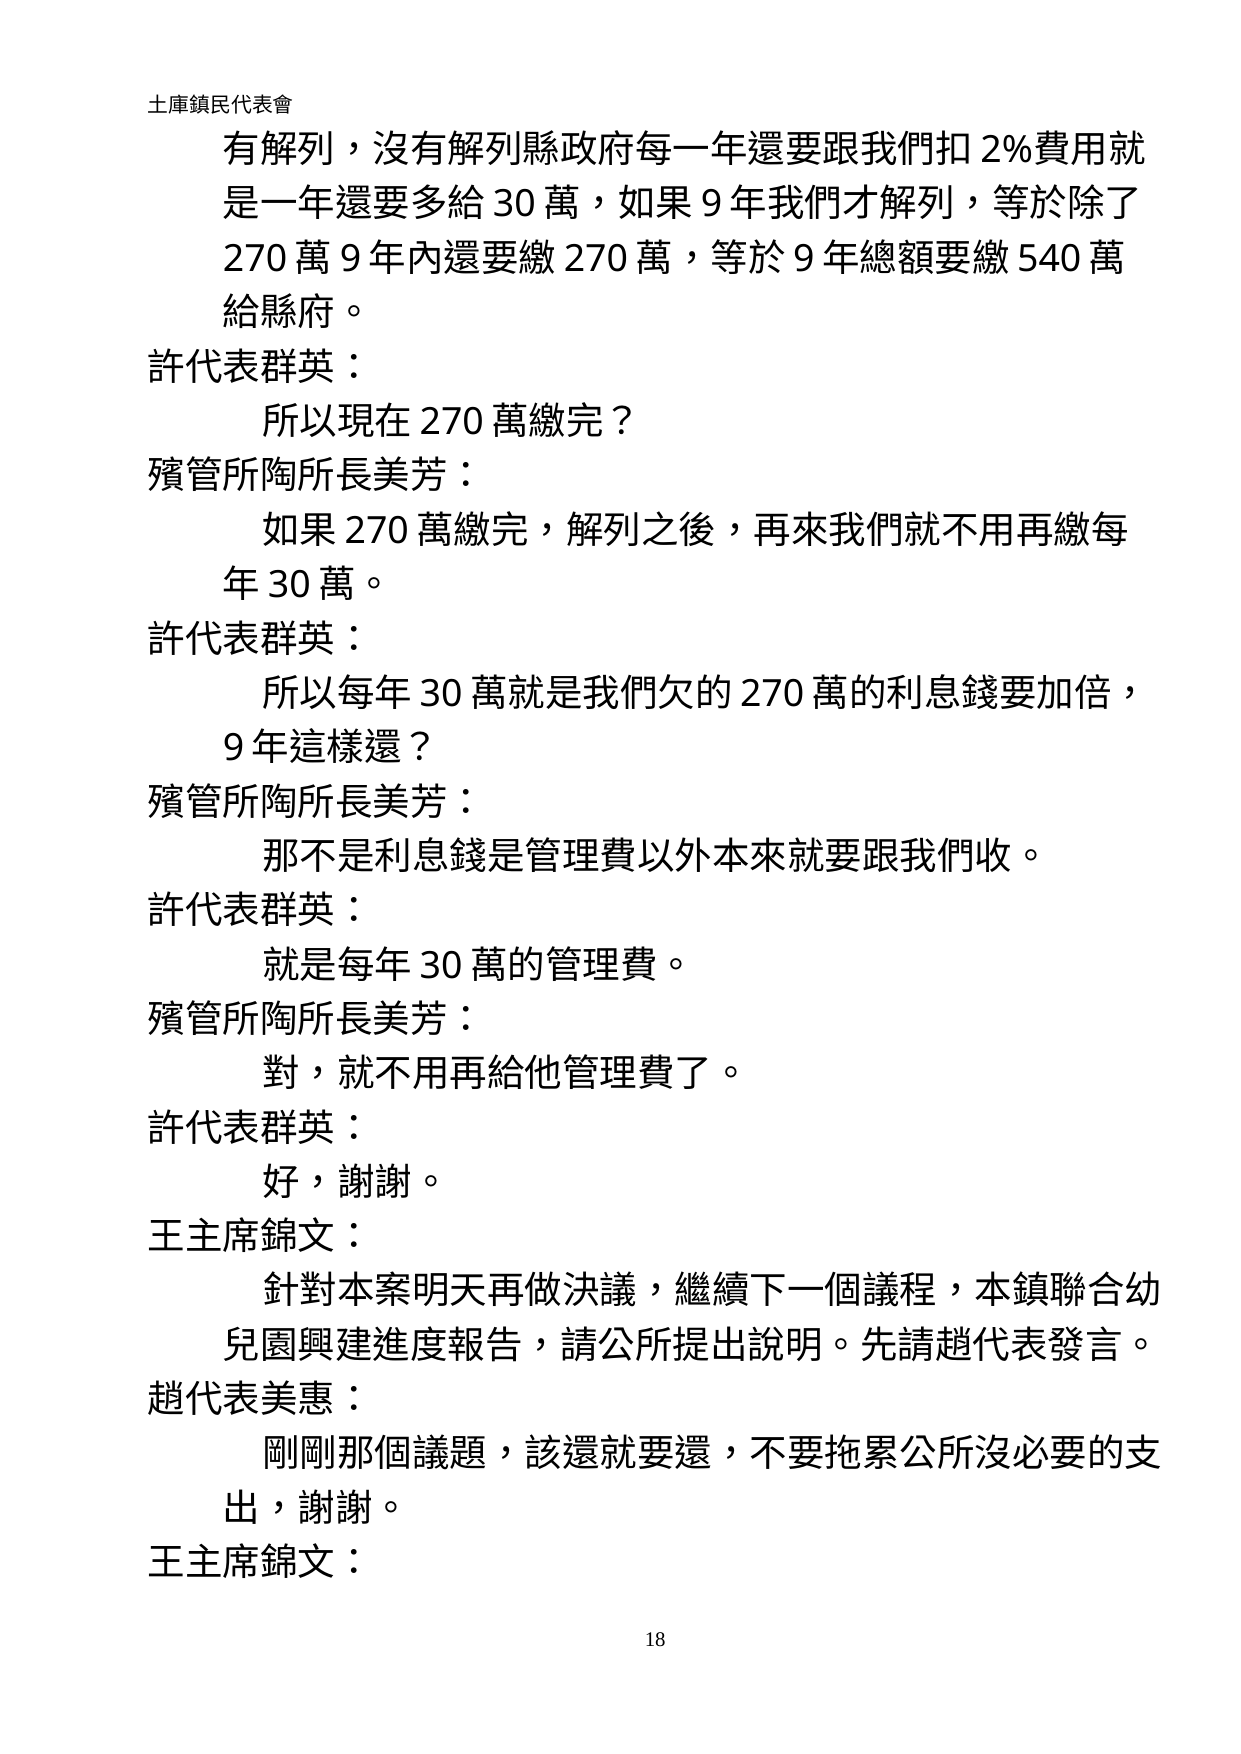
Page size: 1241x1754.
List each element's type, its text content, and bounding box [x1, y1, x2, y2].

text 所以現在270萬繳完？ [223, 391, 1162, 445]
text 所以每年30萬就是我們欠的270萬的利息錢要加倍，9年這樣還？ [223, 663, 1162, 772]
text 許代表群英： [148, 880, 1162, 934]
text 許代表群英： [148, 337, 1162, 391]
text 有解列，沒有解列縣政府每一年還要跟我們扣2%費用就是一年還要多給30萬，如果9年我們才解列，等於除了270萬9年內還要繳270萬，等於9年總額要繳540萬給縣府。 [223, 119, 1162, 337]
text 許代表群英： [148, 1098, 1162, 1152]
text 針對本案明天再做決議，繼續下一個議程，本鎮聯合幼兒園興建進度報告，請公所提出說明。先請趙代表發言。 [223, 1260, 1162, 1369]
text 王主席錦文： [148, 1532, 1162, 1586]
text 許代表群英： [148, 608, 1162, 663]
text 王主席錦文： [148, 1206, 1162, 1260]
text 剛剛那個議題，該還就要還，不要拖累公所沒必要的支出，謝謝。 [223, 1423, 1162, 1532]
text 殯管所陶所長美芳： [148, 989, 1162, 1043]
text 殯管所陶所長美芳： [148, 445, 1162, 499]
text 殯管所陶所長美芳： [148, 772, 1162, 826]
text 對，就不用再給他管理費了。 [223, 1043, 1162, 1098]
text 如果270萬繳完，解列之後，再來我們就不用再繳每年30萬。 [223, 499, 1162, 608]
text 那不是利息錢是管理費以外本來就要跟我們收。 [223, 826, 1162, 880]
text 好，謝謝。 [223, 1152, 1162, 1206]
text 趙代表美惠： [148, 1369, 1162, 1423]
text 就是每年30萬的管理費。 [223, 934, 1162, 989]
